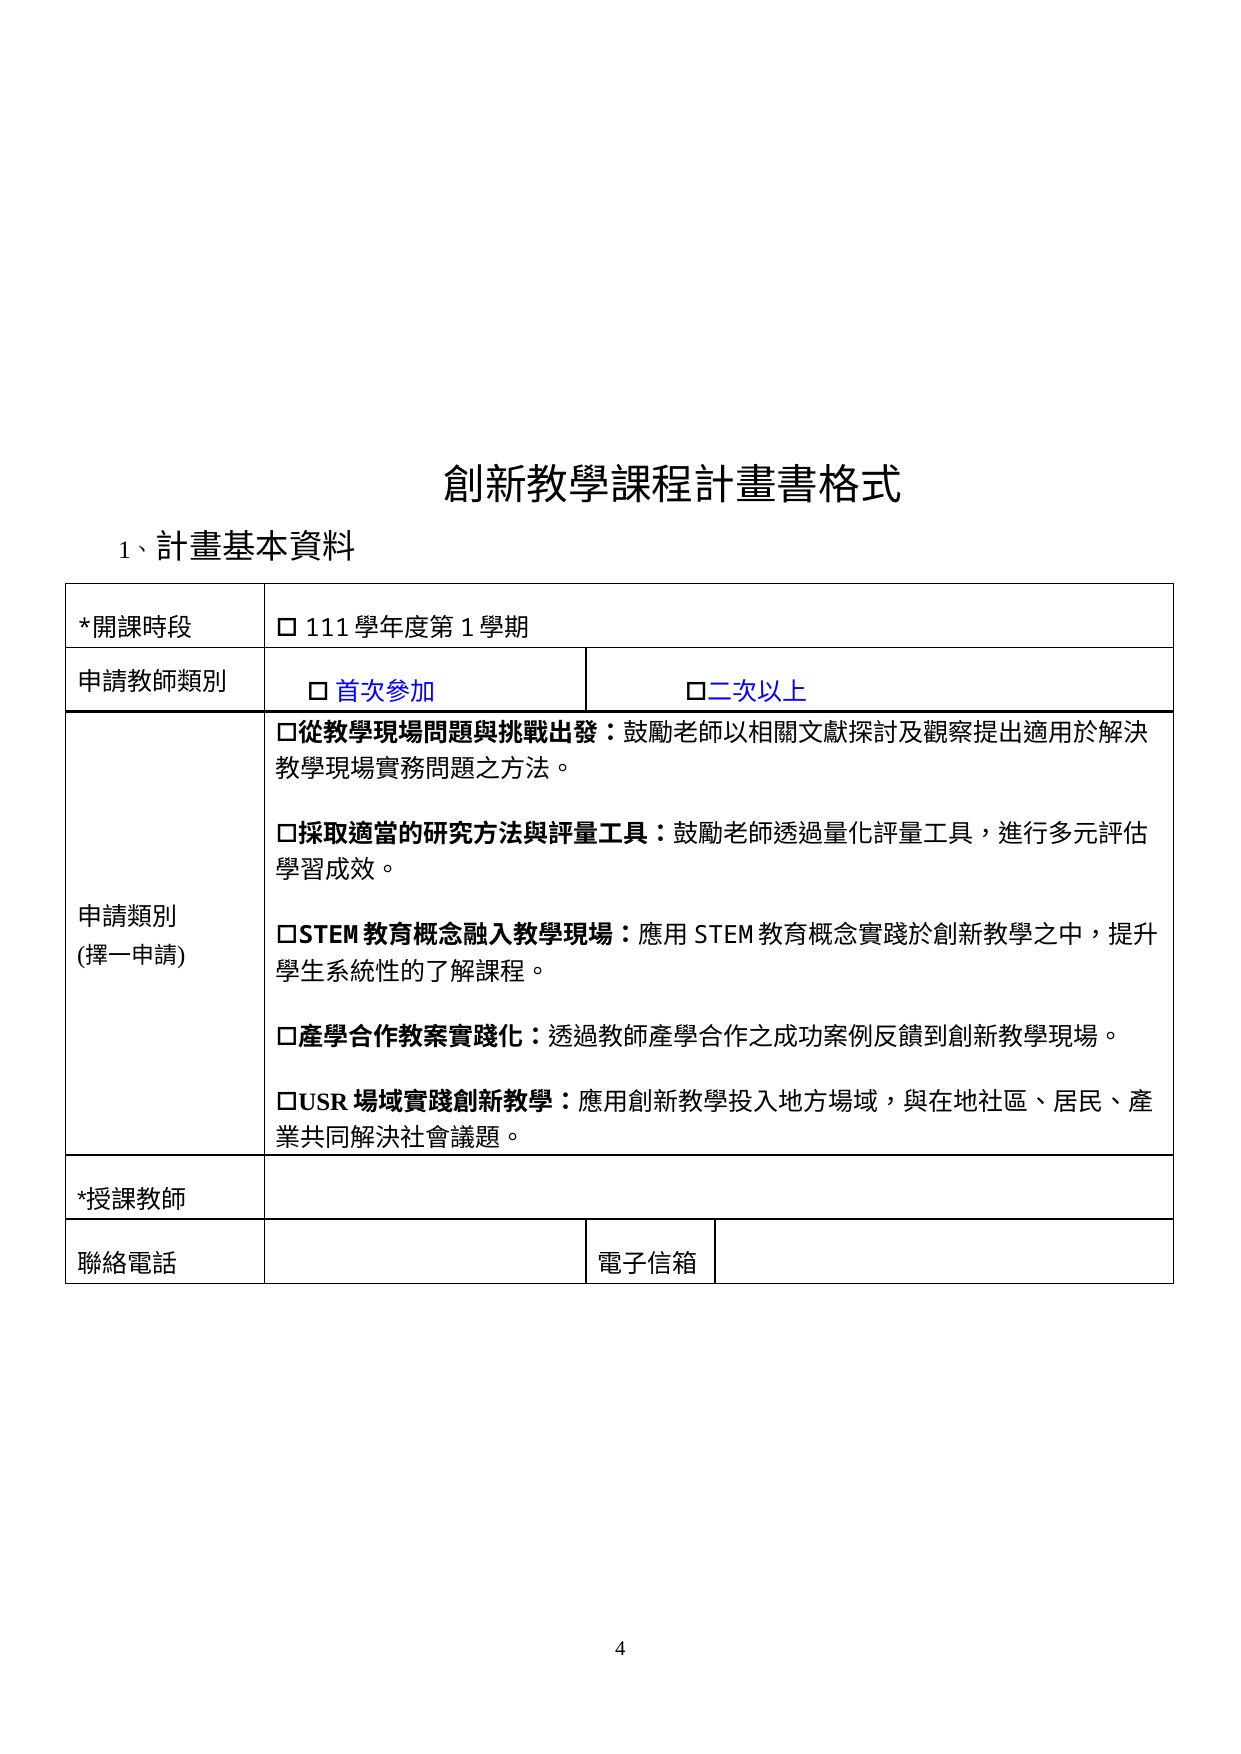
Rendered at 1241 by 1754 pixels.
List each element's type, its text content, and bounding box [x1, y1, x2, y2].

table_cell 聯絡電話 [66, 1220, 264, 1283]
table_cell [265, 1220, 585, 1283]
table_cell 電子信箱 [587, 1220, 714, 1283]
table_cell 從教學現場問題與挑戰出發：鼓勵老師以相關文獻探討及觀察提出適用於解決教學現場實務問題之方法。 採取適當的研究方法與評量工具：鼓勵老師透過量化評量工具，進行多元評估學習成效。 STEM教育概念融入教學現場：應用STEM教育概念實踐於創新教學之中，提升學生系統性的了解課程。 產學合作教案實踐化：透過教師產學合作之成功案例反饋到創新教學現場。 USR場域實踐創新教學：應用創新教學投入地方場域，與在地社區、居民、產業共同解決社會議題。 [265, 713, 1173, 1154]
table_cell [716, 1220, 1173, 1283]
table_cell [265, 1156, 1173, 1218]
table_header *開課時段 [66, 584, 264, 647]
table_header  111學年度第1學期 [265, 584, 1173, 647]
table_cell *授課教師 [66, 1156, 264, 1218]
table_cell 二次以上 [587, 648, 1173, 710]
table_cell 申請類別 (擇一申請) [66, 713, 264, 1154]
list 計畫基本資料 [118, 502, 1122, 564]
table_cell  首次參加 [265, 648, 585, 710]
table_cell 申請教師類別 [66, 648, 264, 710]
text 創新教學課程計畫書格式 [368, 439, 1122, 502]
